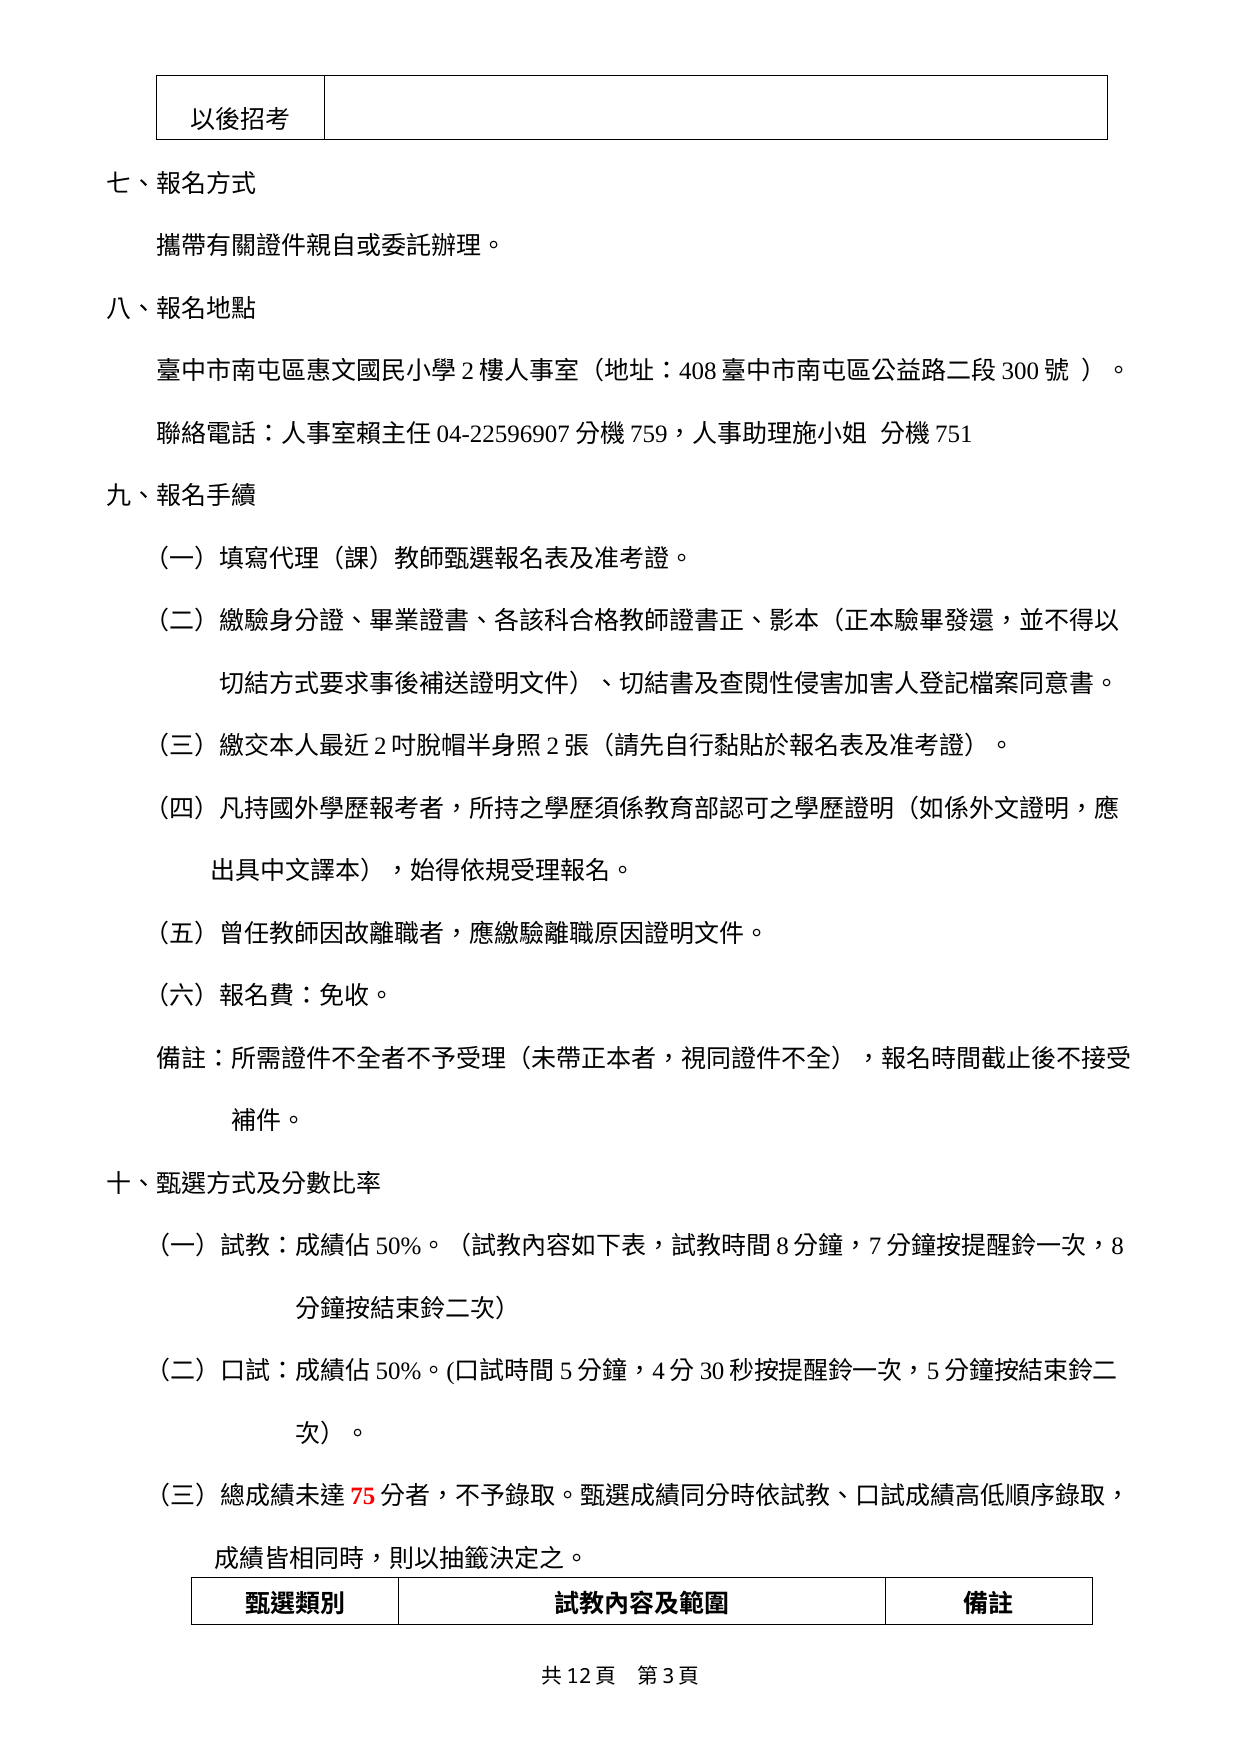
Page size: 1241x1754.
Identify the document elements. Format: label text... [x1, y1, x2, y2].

text （三）總成績未達75分者，不予錄取。甄選成績同分時依試教、口試成績高低順序錄取，成績皆相同時，則以抽籤決定之。 [145, 1452, 1134, 1577]
table_cell 以後招考 [157, 76, 324, 138]
text （四）凡持國外學歷報考者，所持之學歷須係教育部認可之學歷證明（如係外文證明，應出具中文譯本），始得依規受理報名。 [144, 764, 1134, 889]
text （三）繳交本人最近2吋脫帽半身照2張（請先自行黏貼於報名表及准考證）。 [144, 702, 1134, 764]
table_header 試教內容及範圍 [399, 1578, 885, 1624]
text 七、報名方式 攜帶有關證件親自或委託辦理。 [106, 139, 1134, 264]
text 備註：所需證件不全者不予受理（未帶正本者，視同證件不全），報名時間截止後不接受補件。 [156, 1014, 1134, 1139]
text 九、報名手續 [106, 452, 1134, 514]
text 聯絡電話：人事室賴主任04-22596907分機759，人事助理施小姐 分機751 [156, 389, 1134, 452]
text 十、甄選方式及分數比率 [106, 1139, 1134, 1202]
text （一）試教：成績佔50%。（試教內容如下表，試教時間8分鐘，7分鐘按提醒鈴一次，8分鐘按結束鈴二次） [145, 1202, 1134, 1327]
table_header 備註 [886, 1578, 1092, 1624]
text （六）報名費：免收。 [144, 952, 1134, 1014]
table_cell [325, 76, 1107, 138]
text 八、報名地點 臺中市南屯區惠文國民小學2樓人事室（地址：408臺中市南屯區公益路二段300號 ）。 [106, 264, 1134, 389]
text （二）繳驗身分證、畢業證書、各該科合格教師證書正、影本（正本驗畢發還，並不得以切結方式要求事後補送證明文件）、切結書及查閱性侵害加害人登記檔案同意書。 [144, 577, 1134, 702]
text （一）填寫代理（課）教師甄選報名表及准考證。 [106, 514, 1134, 577]
table_header 甄選類別 [192, 1578, 398, 1624]
text （二）口試：成績佔50%。(口試時間5分鐘，4分30秒按提醒鈴一次，5分鐘按結束鈴二次）。 [145, 1327, 1134, 1452]
text （五）曾任教師因故離職者，應繳驗離職原因證明文件。 [144, 889, 1134, 952]
